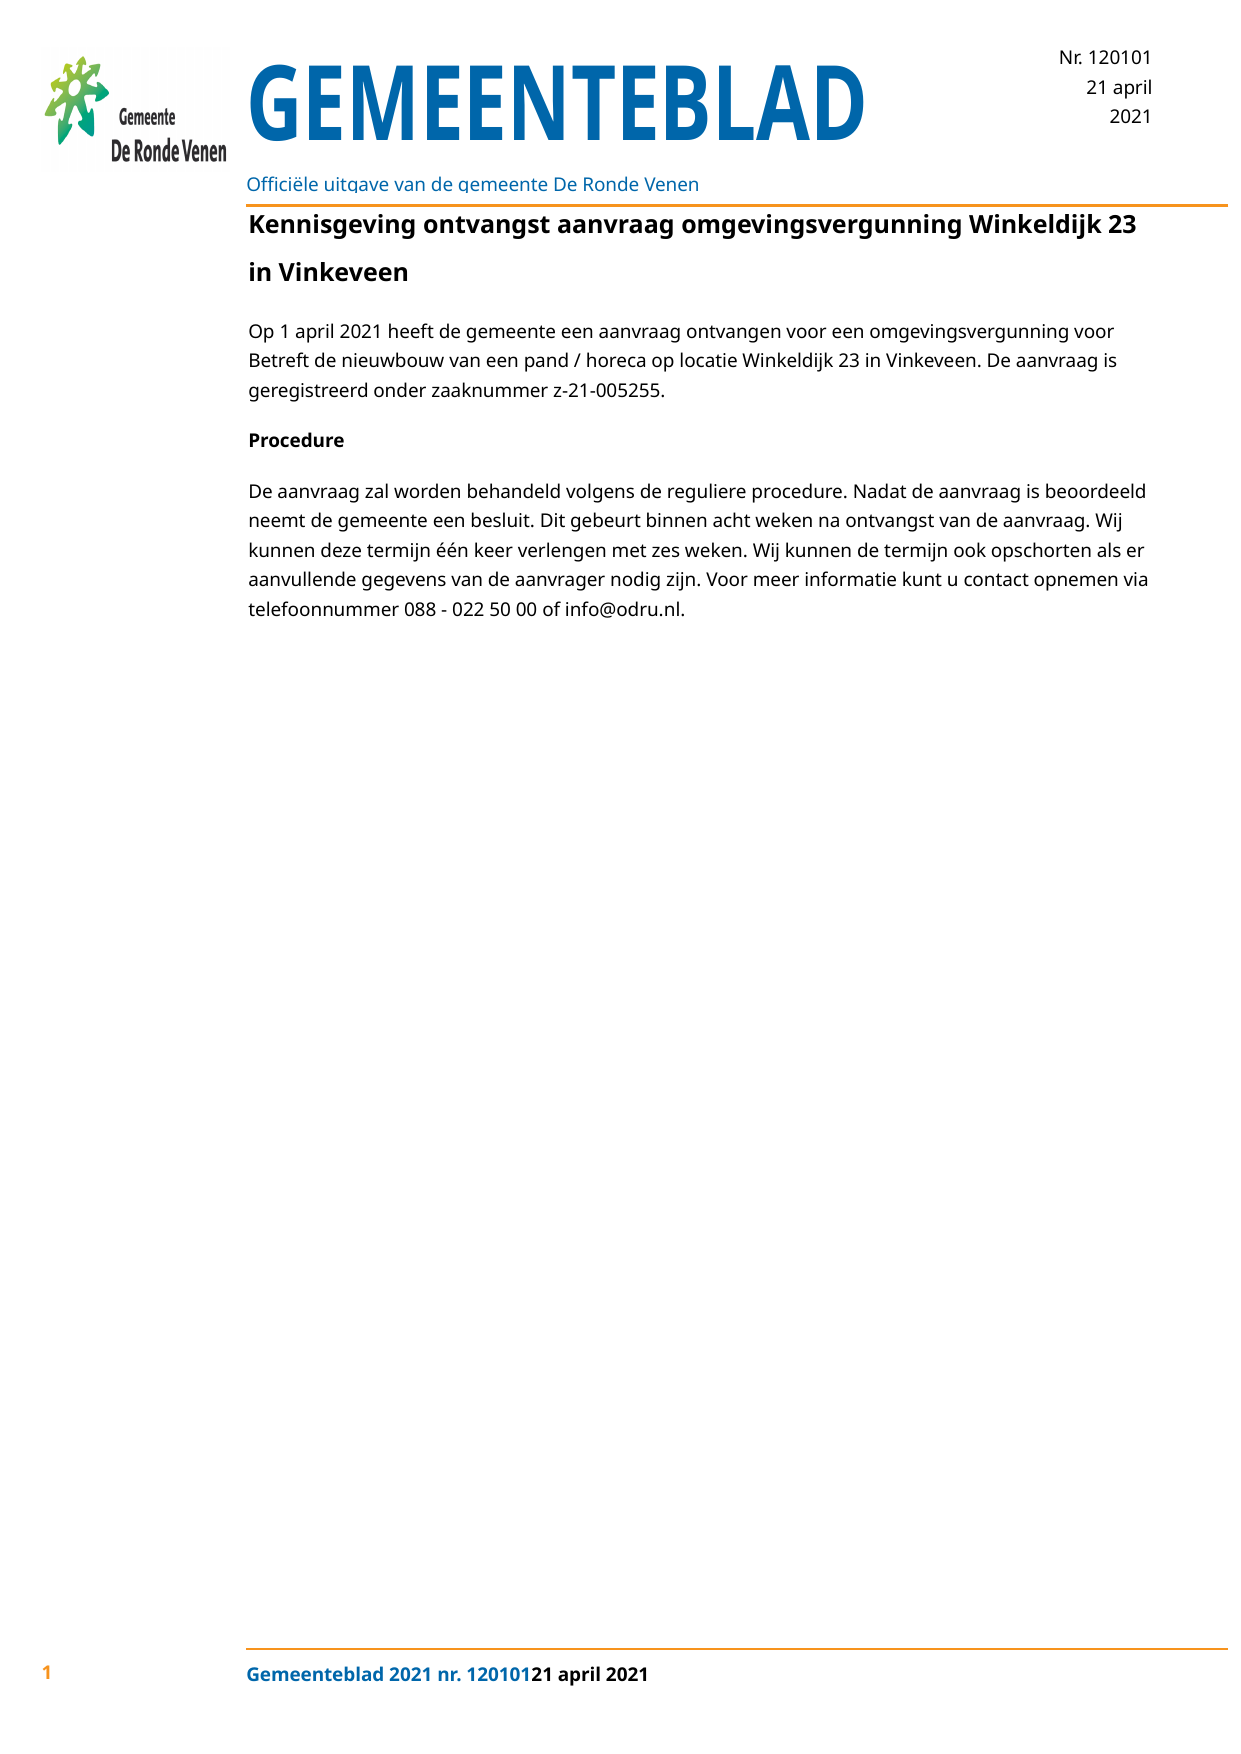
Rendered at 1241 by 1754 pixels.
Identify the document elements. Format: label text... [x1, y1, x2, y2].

text Kennisgeving ontvangst aanvraag omgevingsvergunning Winkeldijk 23 in Vinkeveen [248, 207, 1152, 288]
picture [41, 47, 231, 172]
text Procedure [248, 427, 1152, 453]
text De aanvraag zal worden behandeld volgens de reguliere procedure. Nadat de aanvraag is beoordeeld neemt de gemeente een besluit. Dit gebeurt binnen acht weken na ontvangst van de aanvraag. Wij kunnen deze termijn één keer verlengen met zes weken. Wij kunnen de termijn ook opschorten als er aanvullende gegevens van de aanvrager nodig zijn. Voor meer informatie kunt u contact opnemen via telefoonnummer 088 - 022 50 00 of info@odru.nl. [248, 478, 1152, 622]
text Op 1 april 2021 heeft de gemeente een aanvraag ontvangen voor een omgevingsvergunning voor Betreft de nieuwbouw van een pand / horeca op locatie Winkeldijk 23 in Vinkeveen. De aanvraag is geregistreerd onder zaaknummer z-21-005255. [248, 318, 1152, 403]
